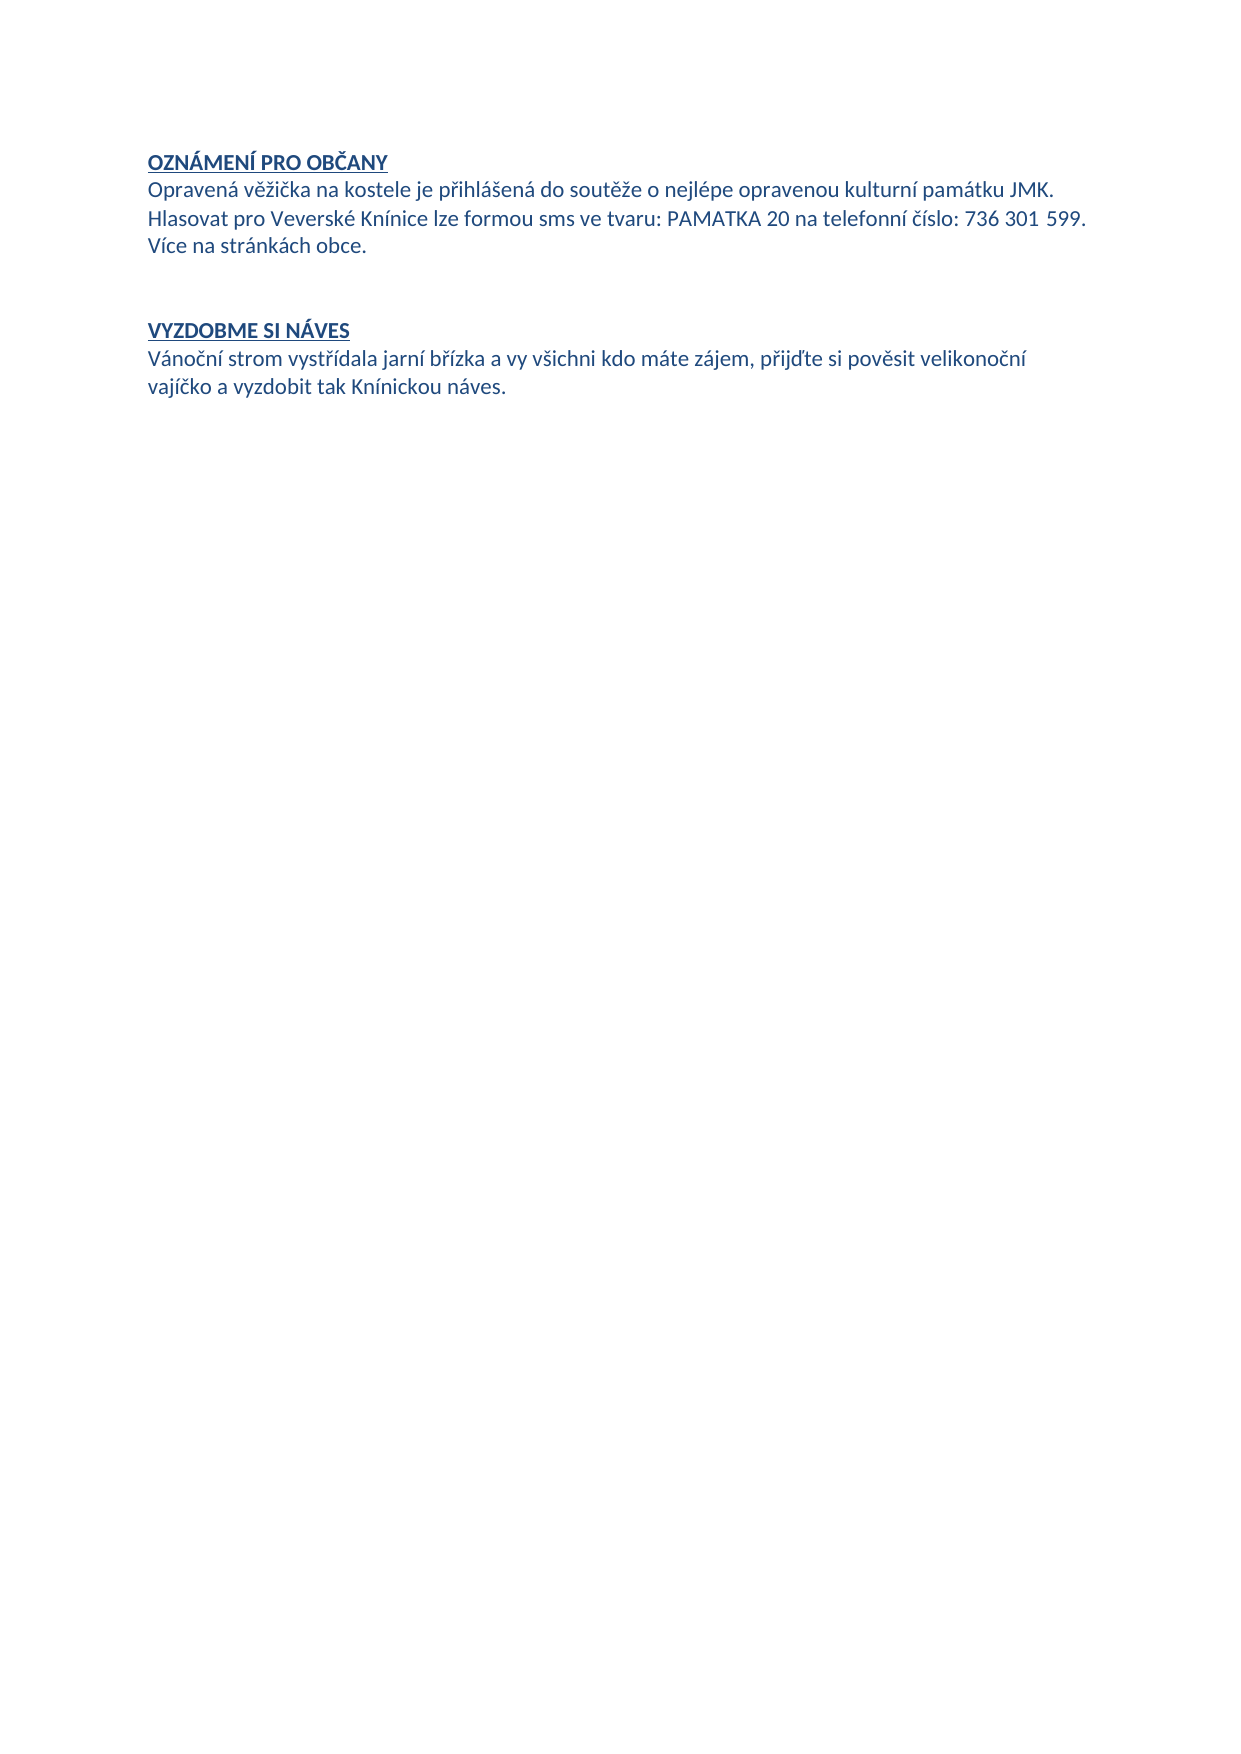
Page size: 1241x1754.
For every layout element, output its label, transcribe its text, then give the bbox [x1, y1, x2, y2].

text OZNÁMENÍ PRO OBČANY [148, 148, 1093, 176]
text Hlasovat pro Veverské Knínice lze formou sms ve tvaru: PAMATKA 20 na telefonní číslo: 736 301 599. Více na stránkách obce. [148, 204, 1093, 260]
text Opravená věžička na kostele je přihlášená do soutěže o nejlépe opravenou kulturní památku JMK. [148, 176, 1093, 204]
text VYZDOBME SI NÁVES [148, 316, 1093, 344]
text Vánoční strom vystřídala jarní břízka a vy všichni kdo máte zájem, přijďte si pověsit velikonoční vajíčko a vyzdobit tak Knínickou náves. [148, 344, 1093, 400]
